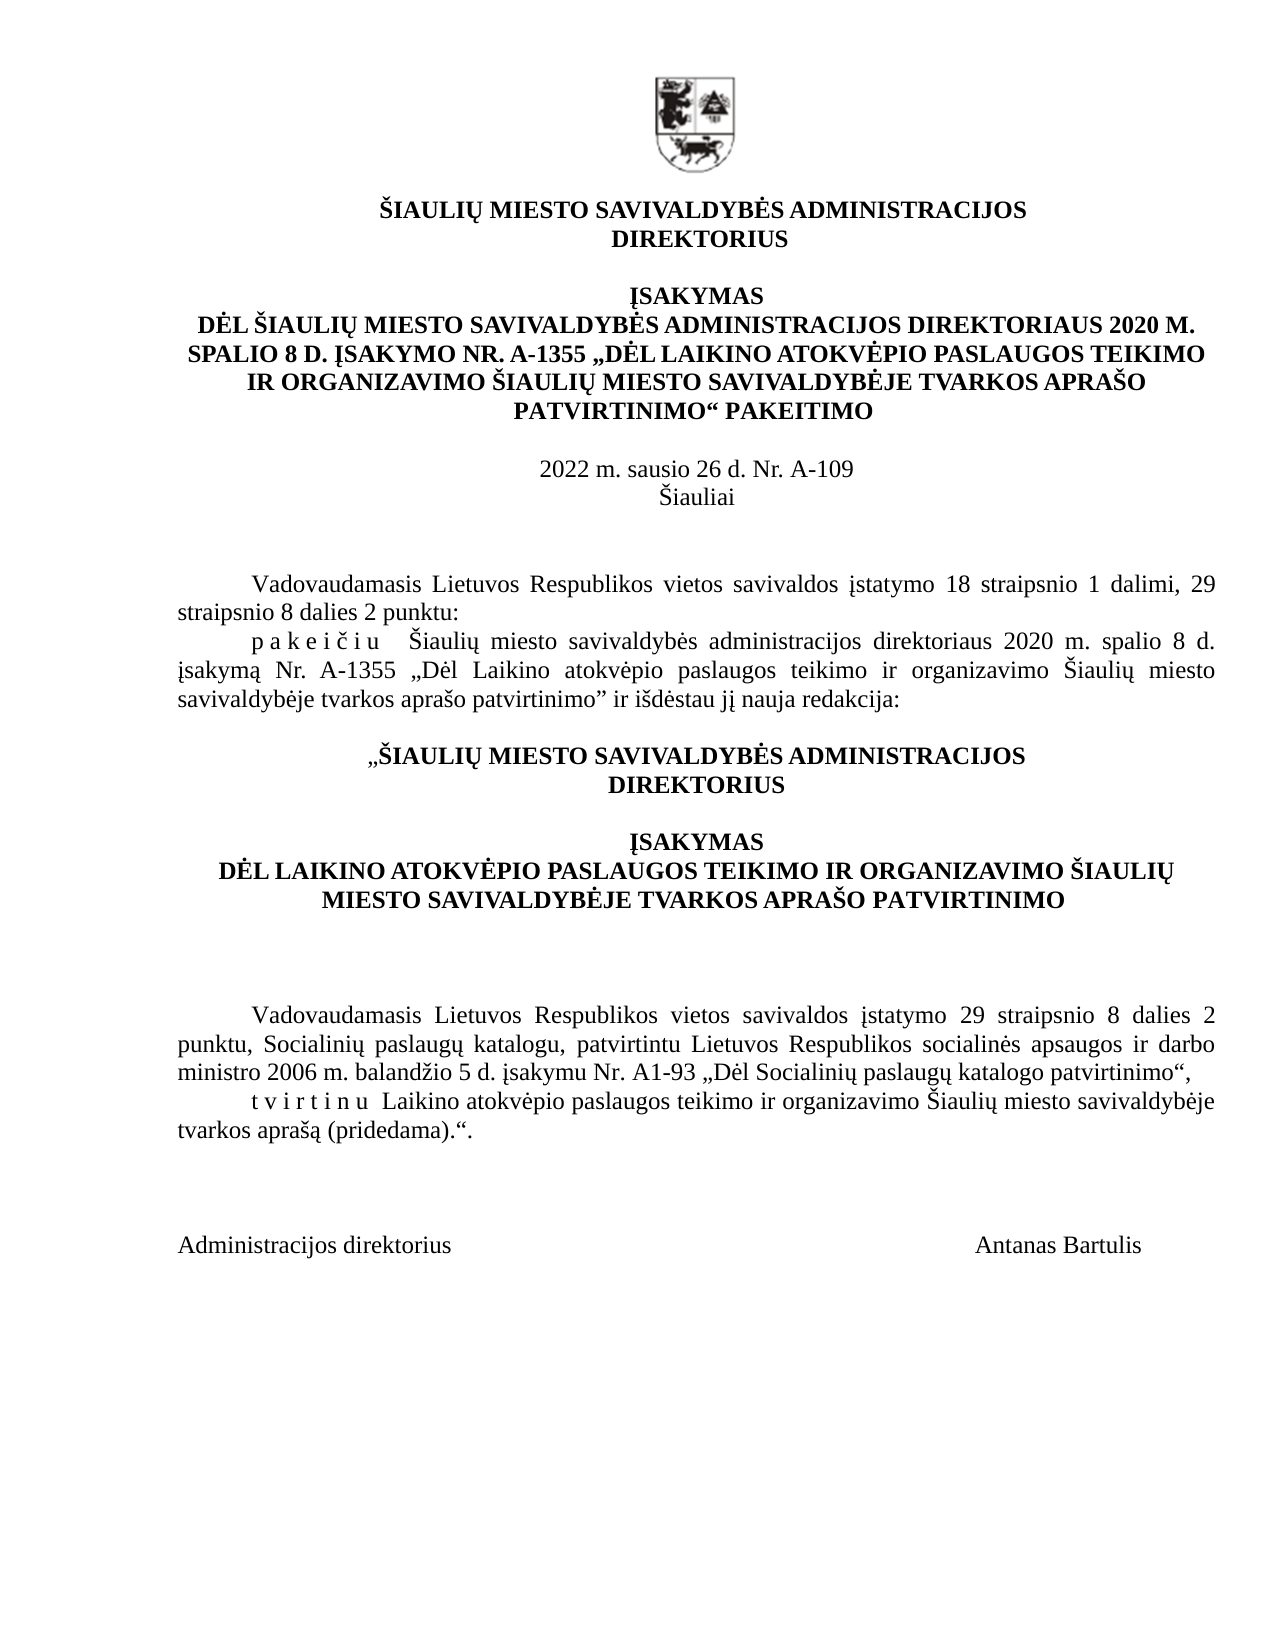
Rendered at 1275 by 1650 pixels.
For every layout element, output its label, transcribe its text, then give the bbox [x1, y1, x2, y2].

text Vadovaudamasis Lietuvos Respublikos vietos savivaldos įstatymo 18 straipsnio 1 dalimi, 29 straipsnio 8 dalies 2 punktu: [177, 569, 1216, 626]
text Administracijos direktorius Antanas Bartulis [177, 1230, 1216, 1259]
text ŠIAULIŲ MIESTO SAVIVALDYBĖS ADMINISTRACIJOS [177, 195, 1216, 224]
text DĖL ŠIAULIŲ MIESTO SAVIVALDYBĖS ADMINISTRACIJOS DIREKTORIAUS 2020 M. SPALIO 8 D. ĮSAKYMO NR. A-1355 „DĖL LAIKINO ATOKVĖPIO PASLAUGOS TEIKIMO IR ORGANIZAVIMO ŠIAULIŲ MIESTO SAVIVALDYBĖJE TVARKOS APRAŠO PATVIRTINIMO“ PAKEITIMO [177, 310, 1216, 425]
text DIREKTORIUS [177, 224, 1216, 252]
text „ŠIAULIŲ MIESTO SAVIVALDYBĖS ADMINISTRACIJOS [177, 741, 1216, 770]
text Vadovaudamasis Lietuvos Respublikos vietos savivaldos įstatymo 29 straipsnio 8 dalies 2 punktu, Socialinių paslaugų katalogu, patvirtintu Lietuvos Respublikos socialinės apsaugos ir darbo ministro 2006 m. balandžio 5 d. įsakymu Nr. A1-93 „Dėl Socialinių paslaugų katalogo patvirtinimo“, [177, 1000, 1216, 1086]
text ĮSAKYMAS [177, 827, 1216, 856]
text 2022 m. sausio 26 d. Nr. A-109 [177, 454, 1216, 482]
text DĖL LAIKINO ATOKVĖPIO PASLAUGOS TEIKIMO IR ORGANIZAVIMO ŠIAULIŲ MIESTO SAVIVALDYBĖJE TVARKOS APRAŠO PATVIRTINIMO [177, 856, 1216, 914]
text tvirtinu Laikino atokvėpio paslaugos teikimo ir organizavimo Šiaulių miesto savivaldybėje tvarkos aprašą (pridedama).“. [177, 1086, 1216, 1144]
text pakeičiu Šiaulių miesto savivaldybės administracijos direktoriaus 2020 m. spalio 8 d. įsakymą Nr. A-1355 „Dėl Laikino atokvėpio paslaugos teikimo ir organizavimo Šiaulių miesto savivaldybėje tvarkos aprašo patvirtinimo” ir išdėstau jį nauja redakcija: [177, 626, 1216, 712]
text ĮSAKYMAS [177, 281, 1216, 310]
text Šiauliai [177, 482, 1216, 511]
text DIREKTORIUS [177, 770, 1216, 799]
